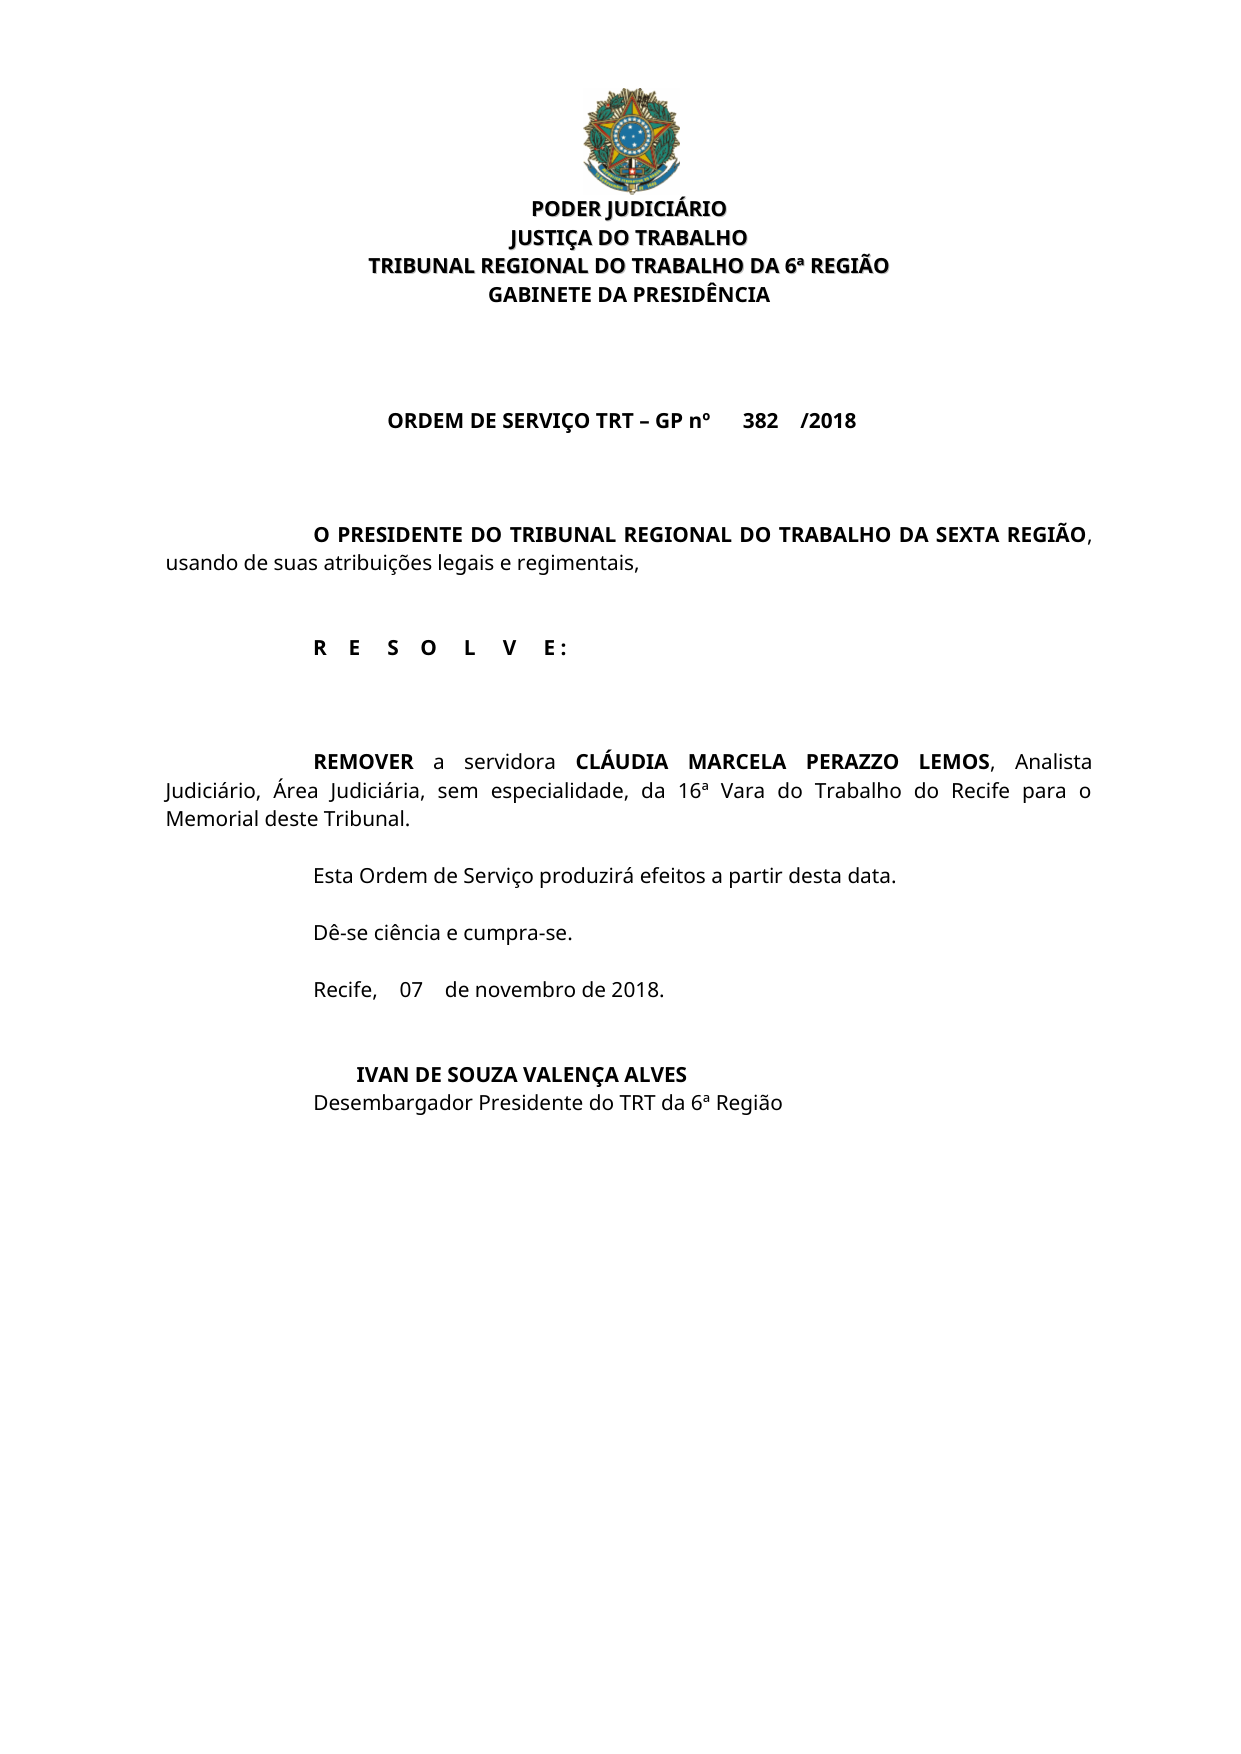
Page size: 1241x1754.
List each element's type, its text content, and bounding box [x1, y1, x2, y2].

text Dê-se ciência e cumpra-se. [239, 918, 1090, 946]
text IVAN DE SOUZA VALENÇA ALVES [313, 1060, 1092, 1088]
text TRIBUNAL REGIONAL DO TRABALHO DA 6ª REGIÃO [165, 251, 1092, 280]
text JUSTIÇA DO TRABALHO [165, 223, 1092, 251]
text PODER JUDICIÁRIO [165, 194, 1092, 223]
text Recife, 07 de novembro de 2018. [165, 975, 1090, 1003]
text O PRESIDENTE DO TRIBUNAL REGIONAL DO TRABALHO DA SEXTA REGIÃO, usando de suas atribuições legais e regimentais, [165, 520, 1092, 577]
text R E S O L V E : [165, 633, 1092, 662]
subtitle ORDEM DE SERVIÇO TRT – GP nº 382 /2018 [165, 406, 1092, 434]
picture [583, 88, 680, 195]
text REMOVER a servidora CLÁUDIA MARCELA PERAZZO LEMOS, Analista Judiciário, Área Judiciária, sem especialidade, da 16ª Vara do Trabalho do Recife para o Memorial deste Tribunal. [165, 747, 1092, 833]
text Desembargador Presidente do TRT da 6ª Região [313, 1088, 1092, 1117]
subtitle GABINETE DA PRESIDÊNCIA [165, 280, 1092, 308]
text Esta Ordem de Serviço produzirá efeitos a partir desta data. [165, 861, 1090, 889]
